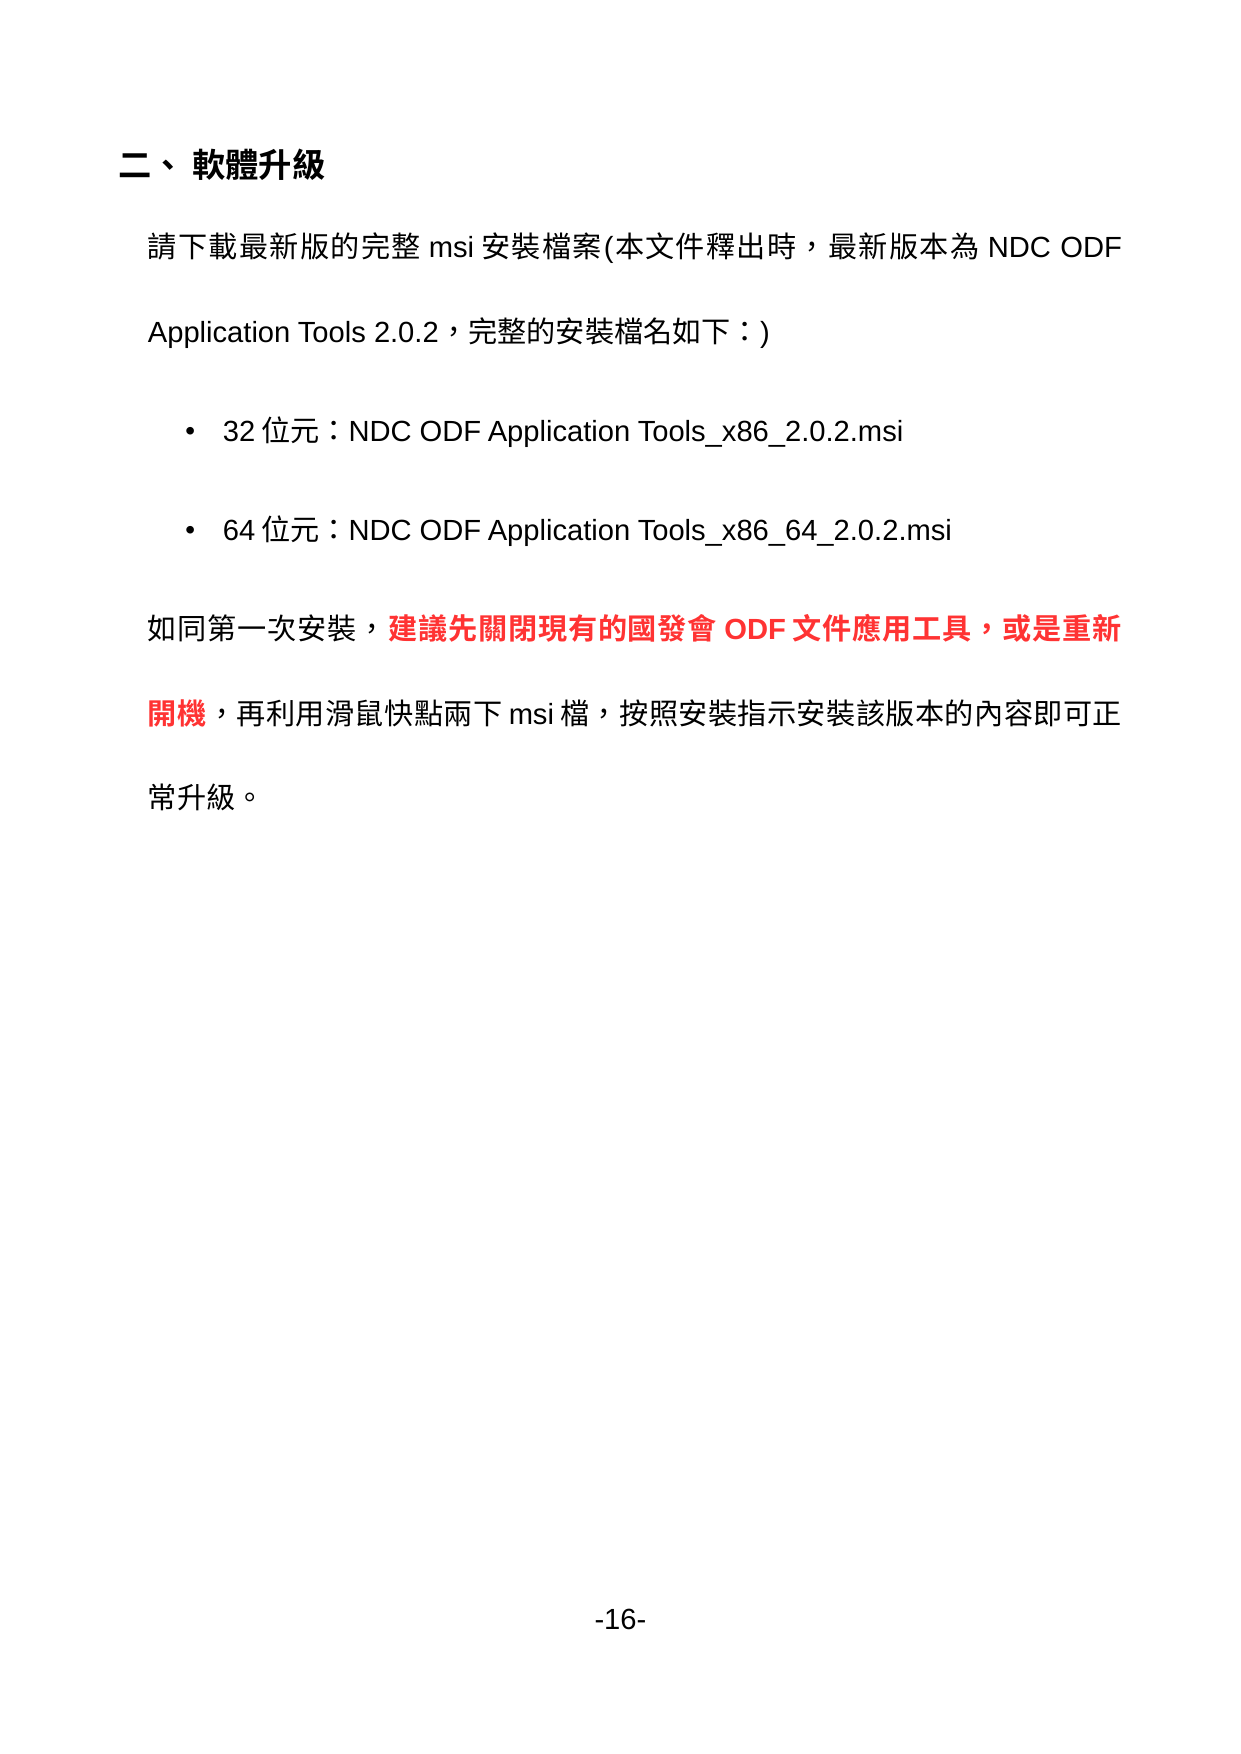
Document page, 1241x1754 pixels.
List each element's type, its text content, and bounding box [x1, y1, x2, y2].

text 請下載最新版的完整msi安裝檔案(本文件釋出時，最新版本為NDC ODF Application Tools 2.0.2，完整的安裝檔名如下：) [148, 224, 1122, 351]
subtitle 軟體升級 [118, 139, 1122, 187]
list 32位元：NDC ODF Application Tools_x86_2.0.2.msi [185, 407, 1122, 450]
text 如同第一次安裝，建議先關閉現有的國發會ODF文件應用工具，或是重新開機，再利用滑鼠快點兩下msi檔，按照安裝指示安裝該版本的內容即可正常升級。 [148, 606, 1122, 817]
list 64位元：NDC ODF Application Tools_x86_64_2.0.2.msi [185, 507, 1122, 549]
